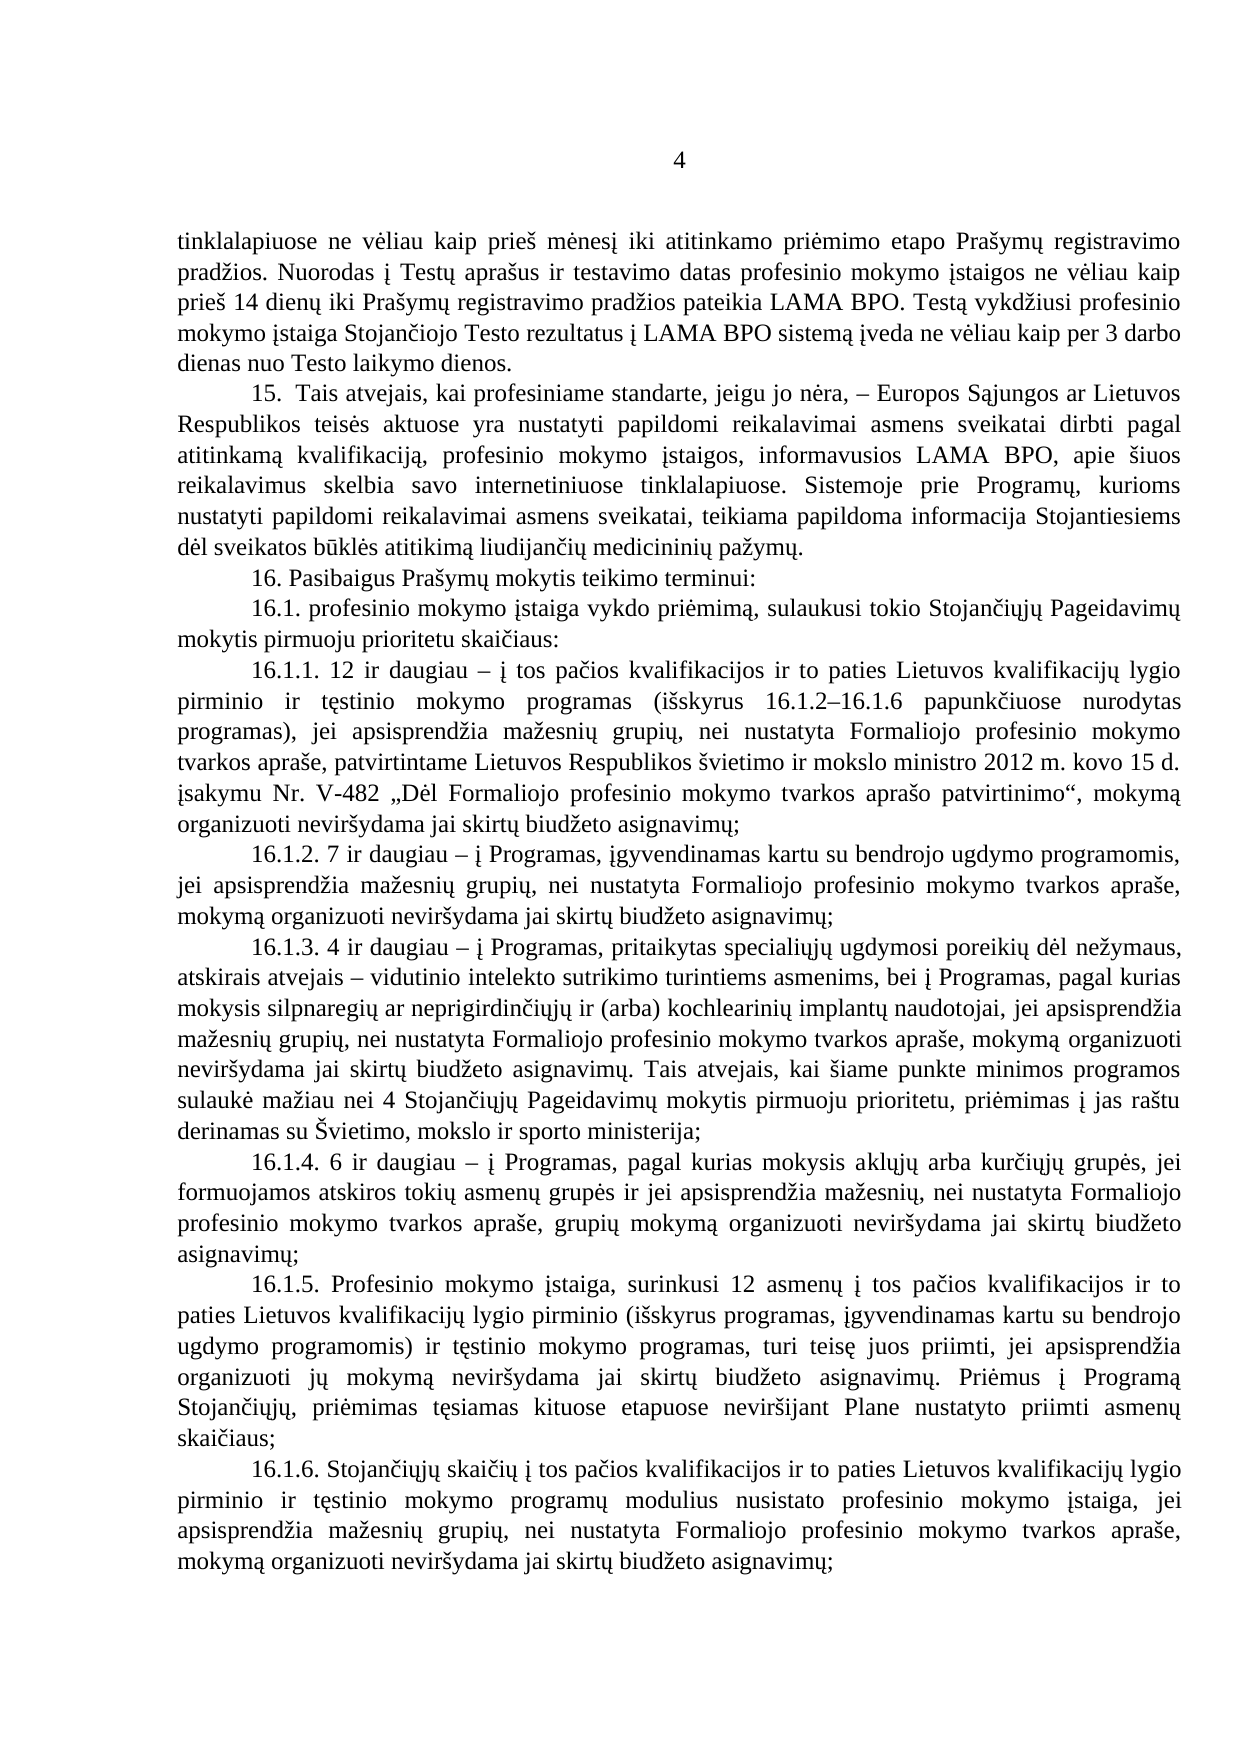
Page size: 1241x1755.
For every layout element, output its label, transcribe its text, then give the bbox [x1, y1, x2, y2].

text tinklalapiuose ne vėliau kaip prieš mėnesį iki atitinkamo priėmimo etapo Prašymų registravimo pradžios. Nuorodas į Testų aprašus ir testavimo datas profesinio mokymo įstaigos ne vėliau kaip prieš 14 dienų iki Prašymų registravimo pradžios pateikia LAMA BPO. Testą vykdžiusi profesinio mokymo įstaiga Stojančiojo Testo rezultatus į LAMA BPO sistemą įveda ne vėliau kaip per 3 darbo dienas nuo Testo laikymo dienos. [177, 226, 1182, 377]
text 16.1.3. 4 ir daugiau – į Programas, pritaikytas specialiųjų ugdymosi poreikių dėl nežymaus, atskirais atvejais – vidutinio intelekto sutrikimo turintiems asmenims, bei į Programas, pagal kurias mokysis silpnaregių ar neprigirdinčiųjų ir (arba) kochlearinių implantų naudotojai, jei apsisprendžia mažesnių grupių, nei nustatyta Formaliojo profesinio mokymo tvarkos apraše, mokymą organizuoti neviršydama jai skirtų biudžeto asignavimų. Tais atvejais, kai šiame punkte minimos programos sulaukė mažiau nei 4 Stojančiųjų Pageidavimų mokytis pirmuoju prioritetu, priėmimas į jas raštu derinamas su Švietimo, mokslo ir sporto ministerija; [177, 932, 1182, 1145]
text 16.1. profesinio mokymo įstaiga vykdo priėmimą, sulaukusi tokio Stojančiųjų Pageidavimų mokytis pirmuoju prioritetu skaičiaus: [177, 593, 1182, 653]
text 16.1.1. 12 ir daugiau – į tos pačios kvalifikacijos ir to paties Lietuvos kvalifikacijų lygio pirminio ir tęstinio mokymo programas (išskyrus 16.1.2–16.1.6 papunkčiuose nurodytas programas), jei apsisprendžia mažesnių grupių, nei nustatyta Formaliojo profesinio mokymo tvarkos apraše, patvirtintame Lietuvos Respublikos švietimo ir mokslo ministro 2012 m. kovo 15 d. įsakymu Nr. V-482 „Dėl Formaliojo profesinio mokymo tvarkos aprašo patvirtinimo“, mokymą organizuoti neviršydama jai skirtų biudžeto asignavimų; [177, 655, 1182, 837]
text 16. Pasibaigus Prašymų mokytis teikimo terminui: [177, 563, 1182, 592]
text 16.1.5. Profesinio mokymo įstaiga, surinkusi 12 asmenų į tos pačios kvalifikacijos ir to paties Lietuvos kvalifikacijų lygio pirminio (išskyrus programas, įgyvendinamas kartu su bendrojo ugdymo programomis) ir tęstinio mokymo programas, turi teisę juos priimti, jei apsisprendžia organizuoti jų mokymą neviršydama jai skirtų biudžeto asignavimų. Priėmus į Programą Stojančiųjų, priėmimas tęsiamas kituose etapuose neviršijant Plane nustatyto priimti asmenų skaičiaus; [177, 1269, 1182, 1452]
text 16.1.4. 6 ir daugiau – į Programas, pagal kurias mokysis aklųjų arba kurčiųjų grupės, jei formuojamos atskiros tokių asmenų grupės ir jei apsisprendžia mažesnių, nei nustatyta Formaliojo profesinio mokymo tvarkos apraše, grupių mokymą organizuoti neviršydama jai skirtų biudžeto asignavimų; [177, 1147, 1182, 1268]
text 15. Tais atvejais, kai profesiniame standarte, jeigu jo nėra, – Europos Sąjungos ar Lietuvos Respublikos teisės aktuose yra nustatyti papildomi reikalavimai asmens sveikatai dirbti pagal atitinkamą kvalifikaciją, profesinio mokymo įstaigos, informavusios LAMA BPO, apie šiuos reikalavimus skelbia savo internetiniuose tinklalapiuose. Sistemoje prie Programų, kurioms nustatyti papildomi reikalavimai asmens sveikatai, teikiama papildoma informacija Stojantiesiems dėl sveikatos būklės atitikimą liudijančių medicininių pažymų. [177, 378, 1182, 561]
text 16.1.2. 7 ir daugiau – į Programas, įgyvendinamas kartu su bendrojo ugdymo programomis, jei apsisprendžia mažesnių grupių, nei nustatyta Formaliojo profesinio mokymo tvarkos apraše, mokymą organizuoti neviršydama jai skirtų biudžeto asignavimų; [177, 839, 1182, 929]
text 16.1.6. Stojančiųjų skaičių į tos pačios kvalifikacijos ir to paties Lietuvos kvalifikacijų lygio pirminio ir tęstinio mokymo programų modulius nusistato profesinio mokymo įstaiga, jei apsisprendžia mažesnių grupių, nei nustatyta Formaliojo profesinio mokymo tvarkos apraše, mokymą organizuoti neviršydama jai skirtų biudžeto asignavimų; [177, 1454, 1182, 1575]
